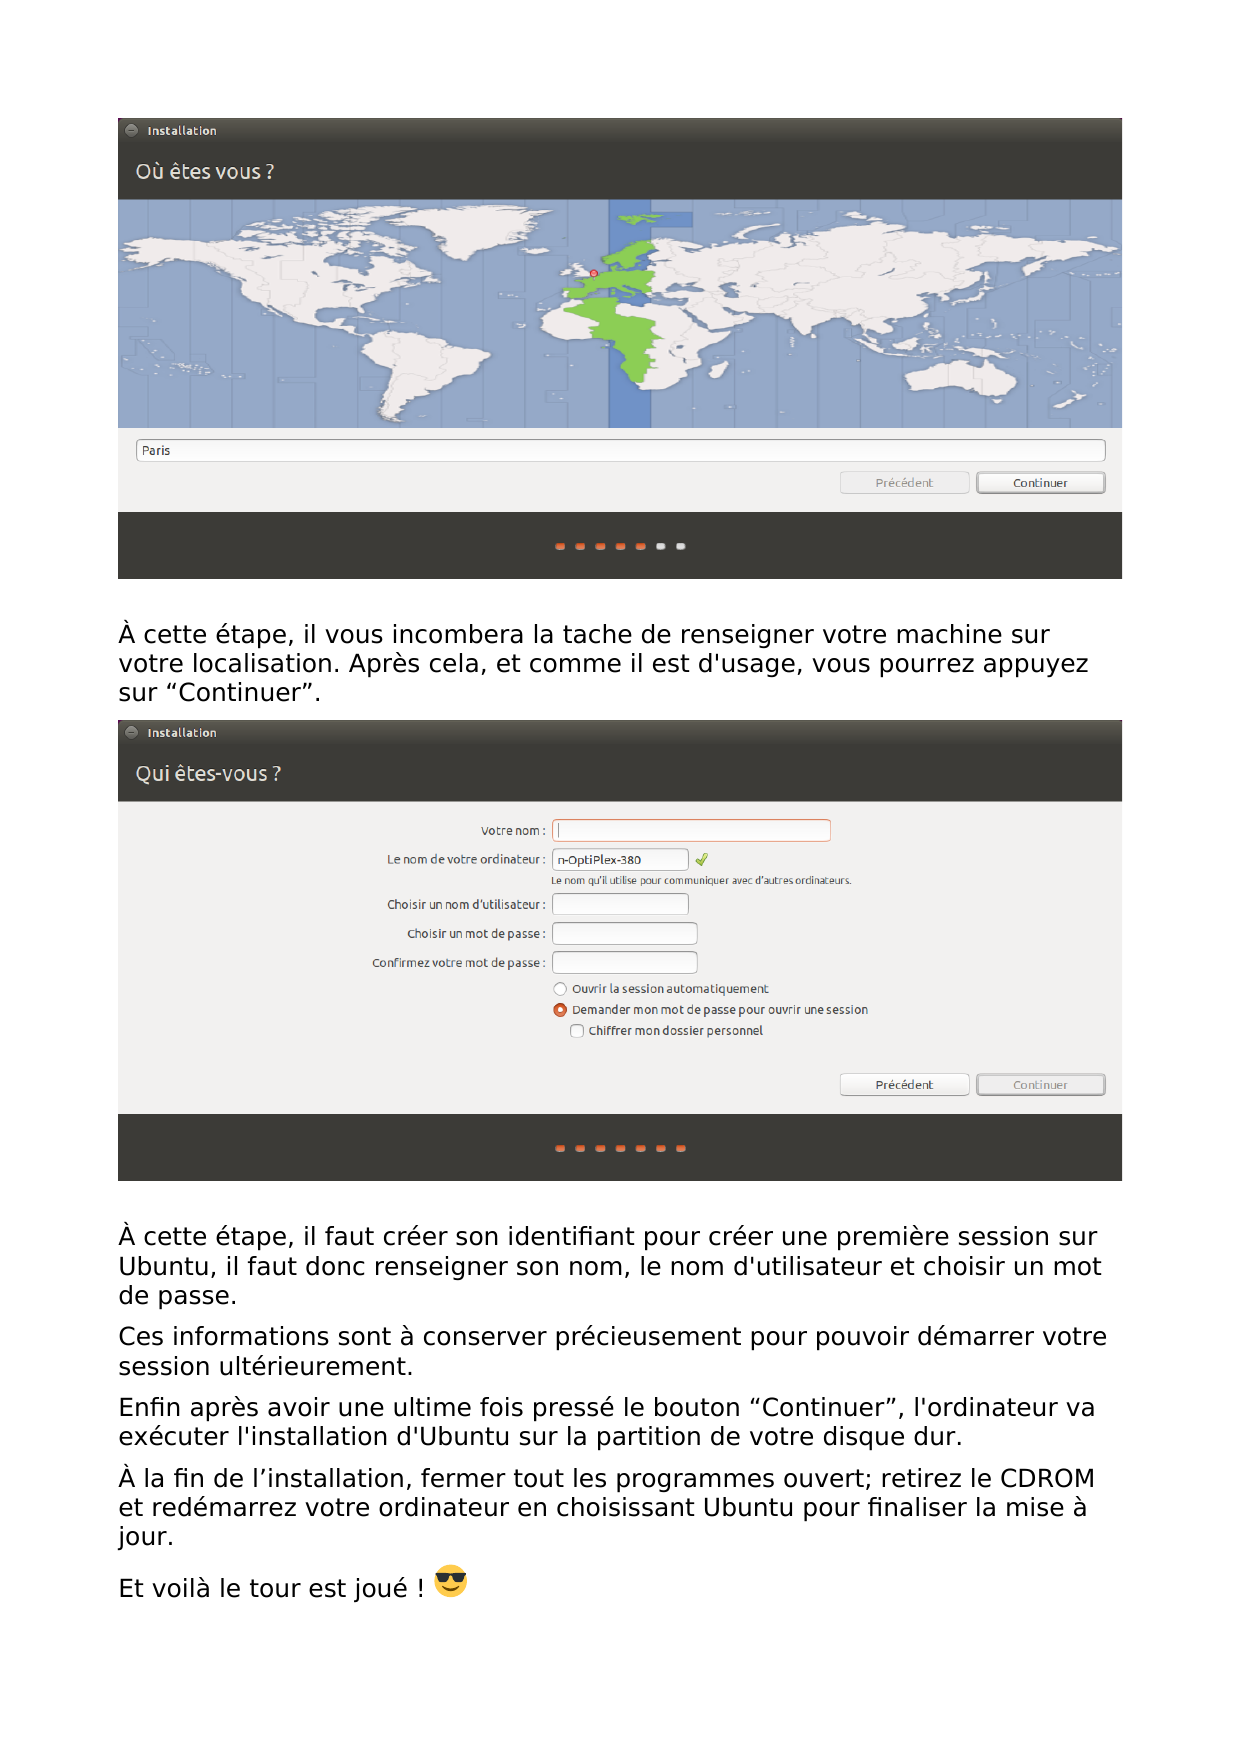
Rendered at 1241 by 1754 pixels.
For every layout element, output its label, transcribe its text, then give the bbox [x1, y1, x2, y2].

text Ces informations sont à conserver précieusement pour pouvoir démarrer votre session ultérieurement. [118, 1322, 1122, 1381]
text À cette étape, il vous incombera la tache de renseigner votre machine sur votre localisation. Après cela, et comme il est d'usage, vous pourrez appuyez sur “Continuer”. [118, 620, 1122, 708]
text À la fin de l’installation, fermer tout les programmes ouvert; retirez le CDROM et redémarrez votre ordinateur en choisissant Ubuntu pour finaliser la mise à jour. [118, 1464, 1122, 1552]
picture [118, 720, 1123, 1181]
text À cette étape, il faut créer son identifiant pour créer une première session sur Ubuntu, il faut donc renseigner son nom, le nom d'utilisateur et choisir un mot de passe. [118, 1222, 1122, 1310]
text Et voilà le tour est joué ! [118, 1564, 1122, 1603]
text Enfin après avoir une ultime fois pressé le bouton “Continuer”, l'ordinateur va exécuter l'installation d'Ubuntu sur la partition de votre disque dur. [118, 1393, 1122, 1452]
picture [118, 118, 1123, 579]
